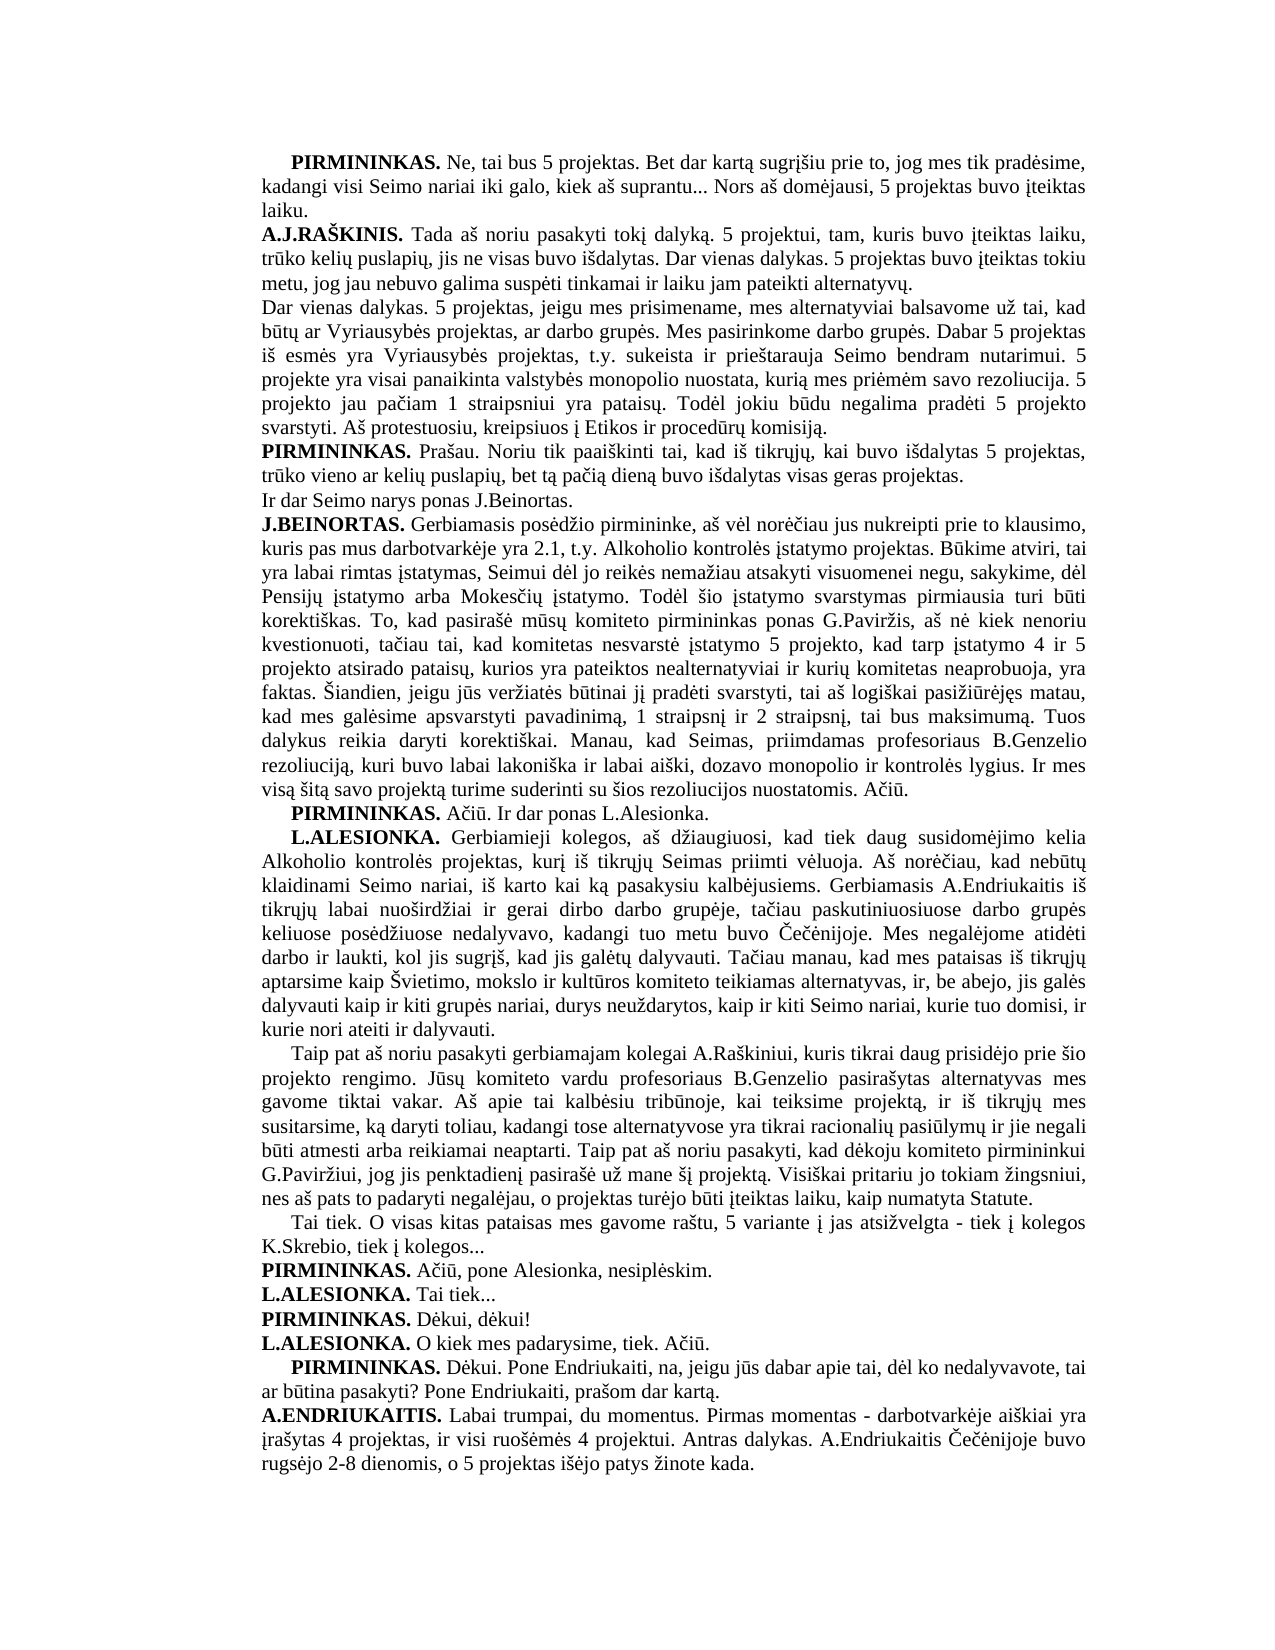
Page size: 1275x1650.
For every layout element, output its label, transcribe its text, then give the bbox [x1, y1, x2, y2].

text L.ALESIONKA. O kiek mes padarysime, tiek. Ačiū. [261, 1331, 1087, 1355]
text PIRMININKAS. Ne, tai bus 5 projektas. Bet dar kartą sugrįšiu prie to, jog mes tik pradėsime, kadangi visi Seimo nariai iki galo, kiek aš suprantu... Nors aš domėjausi, 5 projektas buvo įteiktas laiku. [261, 150, 1087, 222]
text Tai tiek. O visas kitas pataisas mes gavome raštu, 5 variante į jas atsižvelgta - tiek į kolegos K.Skrebio, tiek į kolegos... [261, 1210, 1087, 1258]
text J.BEINORTAS. Gerbiamasis posėdžio pirmininke, aš vėl norėčiau jus nukreipti prie to klausimo, kuris pas mus darbotvarkėje yra 2.1, t.y. Alkoholio kontrolės įstatymo projektas. Būkime atviri, tai yra labai rimtas įstatymas, Seimui dėl jo reikės nemažiau atsakyti visuomenei negu, sakykime, dėl Pensijų įstatymo arba Mokesčių įstatymo. Todėl šio įstatymo svarstymas pirmiausia turi būti korektiškas. To, kad pasirašė mūsų komiteto pirmininkas ponas G.Paviržis, aš nė kiek nenoriu kvestionuoti, tačiau tai, kad komitetas nesvarstė įstatymo 5 projekto, kad tarp įstatymo 4 ir 5 projekto atsirado pataisų, kurios yra pateiktos nealternatyviai ir kurių komitetas neaprobuoja, yra faktas. Šiandien, jeigu jūs veržiatės būtinai jį pradėti svarstyti, tai aš logiškai pasižiūrėjęs matau, kad mes galėsime apsvarstyti pavadinimą, 1 straipsnį ir 2 straipsnį, tai bus maksimumą. Tuos dalykus reikia daryti korektiškai. Manau, kad Seimas, priimdamas profesoriaus B.Genzelio rezoliuciją, kuri buvo labai lakoniška ir labai aiški, dozavo monopolio ir kontrolės lygius. Ir mes visą šitą savo projektą turime suderinti su šios rezoliucijos nuostatomis. Ačiū. [261, 512, 1087, 801]
text Taip pat aš noriu pasakyti gerbiamajam kolegai A.Raškiniui, kuris tikrai daug prisidėjo prie šio projekto rengimo. Jūsų komiteto vardu profesoriaus B.Genzelio pasirašytas alternatyvas mes gavome tiktai vakar. Aš apie tai kalbėsiu tribūnoje, kai teiksime projektą, ir iš tikrųjų mes susitarsime, ką daryti toliau, kadangi tose alternatyvose yra tikrai racionalių pasiūlymų ir jie negali būti atmesti arba reikiamai neaptarti. Taip pat aš noriu pasakyti, kad dėkoju komiteto pirmininkui G.Paviržiui, jog jis penktadienį pasirašė už mane šį projektą. Visiškai pritariu jo tokiam žingsniui, nes aš pats to padaryti negalėjau, o projektas turėjo būti įteiktas laiku, kaip numatyta Statute. [261, 1041, 1087, 1210]
text L.ALESIONKA. Tai tiek... [261, 1282, 1087, 1306]
text PIRMININKAS. Prašau. Noriu tik paaiškinti tai, kad iš tikrųjų, kai buvo išdalytas 5 projektas, trūko vieno ar kelių puslapių, bet tą pačią dieną buvo išdalytas visas geras projektas. [261, 439, 1087, 487]
text PIRMININKAS. Ačiū. Ir dar ponas L.Alesionka. [261, 801, 1087, 825]
text Ir dar Seimo narys ponas J.Beinortas. [261, 488, 1087, 512]
text Dar vienas dalykas. 5 projektas, jeigu mes prisimename, mes alternatyviai balsavome už tai, kad būtų ar Vyriausybės projektas, ar darbo grupės. Mes pasirinkome darbo grupės. Dabar 5 projektas iš esmės yra Vyriausybės projektas, t.y. sukeista ir prieštarauja Seimo bendram nutarimui. 5 projekte yra visai panaikinta valstybės monopolio nuostata, kurią mes priėmėm savo rezoliucija. 5 projekto jau pačiam 1 straipsniui yra pataisų. Todėl jokiu būdu negalima pradėti 5 projekto svarstyti. Aš protestuosiu, kreipsiuos į Etikos ir procedūrų komisiją. [261, 295, 1087, 439]
text PIRMININKAS. Ačiū, pone Alesionka, nesiplėskim. [261, 1258, 1087, 1282]
text L.ALESIONKA. Gerbiamieji kolegos, aš džiaugiuosi, kad tiek daug susidomėjimo kelia Alkoholio kontrolės projektas, kurį iš tikrųjų Seimas priimti vėluoja. Aš norėčiau, kad nebūtų klaidinami Seimo nariai, iš karto kai ką pasakysiu kalbėjusiems. Gerbiamasis A.Endriukaitis iš tikrųjų labai nuoširdžiai ir gerai dirbo darbo grupėje, tačiau paskutiniuosiuose darbo grupės keliuose posėdžiuose nedalyvavo, kadangi tuo metu buvo Čečėnijoje. Mes negalėjome atidėti darbo ir laukti, kol jis sugrįš, kad jis galėtų dalyvauti. Tačiau manau, kad mes pataisas iš tikrųjų aptarsime kaip Švietimo, mokslo ir kultūros komiteto teikiamas alternatyvas, ir, be abejo, jis galės dalyvauti kaip ir kiti grupės nariai, durys neuždarytos, kaip ir kiti Seimo nariai, kurie tuo domisi, ir kurie nori ateiti ir dalyvauti. [261, 825, 1087, 1041]
text A.J.RAŠKINIS. Tada aš noriu pasakyti tokį dalyką. 5 projektui, tam, kuris buvo įteiktas laiku, trūko kelių puslapių, jis ne visas buvo išdalytas. Dar vienas dalykas. 5 projektas buvo įteiktas tokiu metu, jog jau nebuvo galima suspėti tinkamai ir laiku jam pateikti alternatyvų. [261, 222, 1087, 294]
text A.ENDRIUKAITIS. Labai trumpai, du momentus. Pirmas momentas - darbotvarkėje aiškiai yra įrašytas 4 projektas, ir visi ruošėmės 4 projektui. Antras dalykas. A.Endriukaitis Čečėnijoje buvo rugsėjo 2-8 dienomis, o 5 projektas išėjo patys žinote kada. [261, 1403, 1087, 1475]
text PIRMININKAS. Dėkui, dėkui! [261, 1307, 1087, 1331]
text PIRMININKAS. Dėkui. Pone Endriukaiti, na, jeigu jūs dabar apie tai, dėl ko nedalyvavote, tai ar būtina pasakyti? Pone Endriukaiti, prašom dar kartą. [261, 1355, 1087, 1403]
